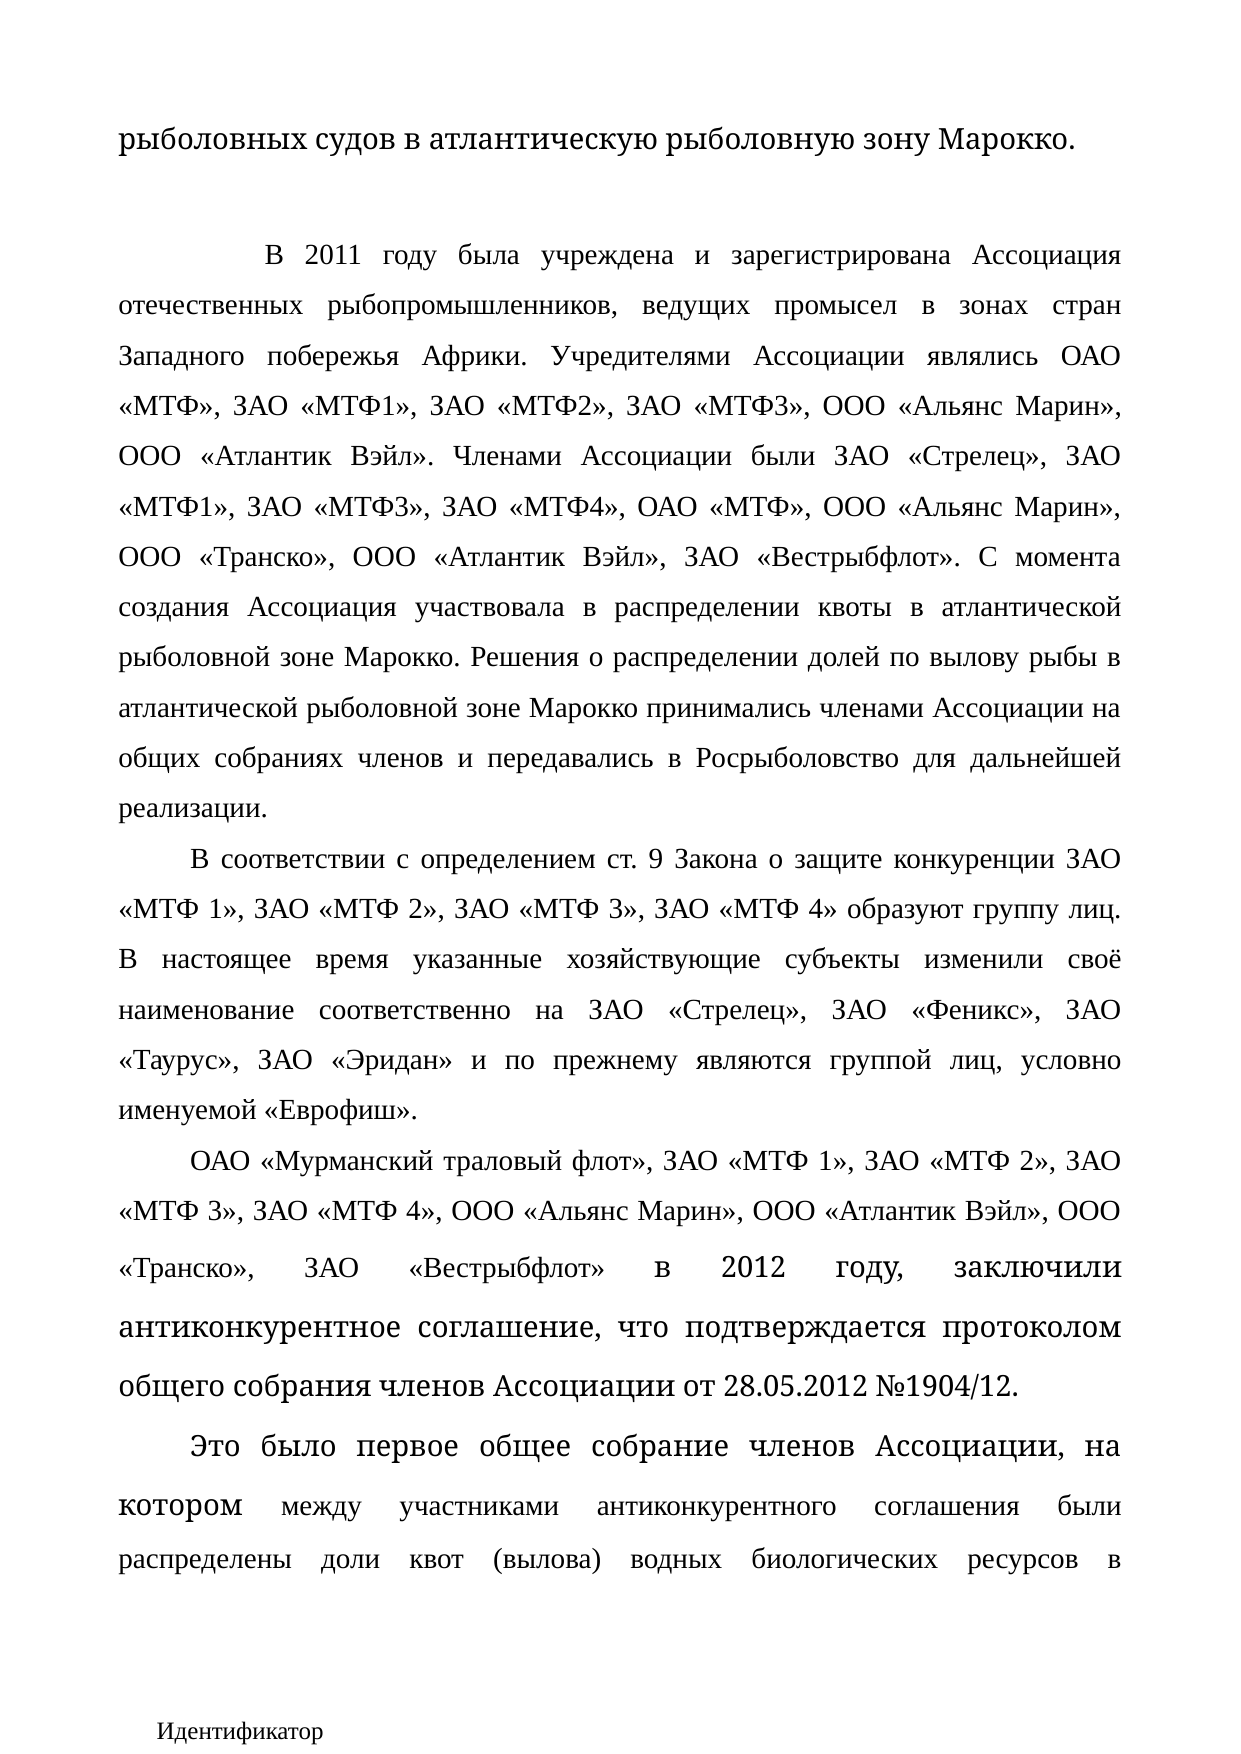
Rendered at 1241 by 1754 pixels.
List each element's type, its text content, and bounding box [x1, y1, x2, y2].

text ОАО «Мурманский траловый флот», ЗАО «МТФ 1», ЗАО «МТФ 2», ЗАО «МТФ 3», ЗАО «МТФ 4», ООО «Альянс Марин», ООО «Атлантик Вэйл», ООО «Транско», ЗАО «Вестрыбфлот» в 2012 году, заключили антиконкурентное соглашение, что подтверждается протоколом общего собрания членов Ассоциации от 28.05.2012 №1904/12. [118, 1143, 1122, 1405]
text Это было первое общее собрание членов Ассоциации, на котором между участниками антиконкурентного соглашения были распределены доли квот (вылова) водных биологических ресурсов в [118, 1425, 1122, 1574]
text В соответствии с определением ст. 9 Закона о защите конкуренции ЗАО «МТФ 1», ЗАО «МТФ 2», ЗАО «МТФ 3», ЗАО «МТФ 4» образуют группу лиц. В настоящее время указанные хозяйствующие субъекты изменили своё наименование соответственно на ЗАО «Стрелец», ЗАО «Феникс», ЗАО «Таурус», ЗАО «Эридан» и по прежнему являются группой лиц, условно именуемой «Еврофиш». [118, 841, 1122, 1126]
text В 2011 году была учреждена и зарегистрирована Ассоциация отечественных рыбопромышленников, ведущих промысел в зонах стран Западного побережья Африки. Учредителями Ассоциации являлись ОАО «МТФ», ЗАО «МТФ1», ЗАО «МТФ2», ЗАО «МТФ3», ООО «Альянс Марин», ООО «Атлантик Вэйл». Членами Ассоциации были ЗАО «Стрелец», ЗАО «МТФ1», ЗАО «МТФ3», ЗАО «МТФ4», ОАО «МТФ», ООО «Альянс Марин», ООО «Транско», ООО «Атлантик Вэйл», ЗАО «Вестрыбфлот». С момента создания Ассоциация участвовала в распределении квоты в атлантической рыболовной зоне Марокко. Решения о распределении долей по вылову рыбы в атлантической рыболовной зоне Марокко принимались членами Ассоциации на общих собраниях членов и передавались в Росрыболовство для дальнейшей реализации. [118, 237, 1122, 824]
text рыболовных судов в атлантическую рыболовную зону Марокко. [118, 118, 1122, 158]
